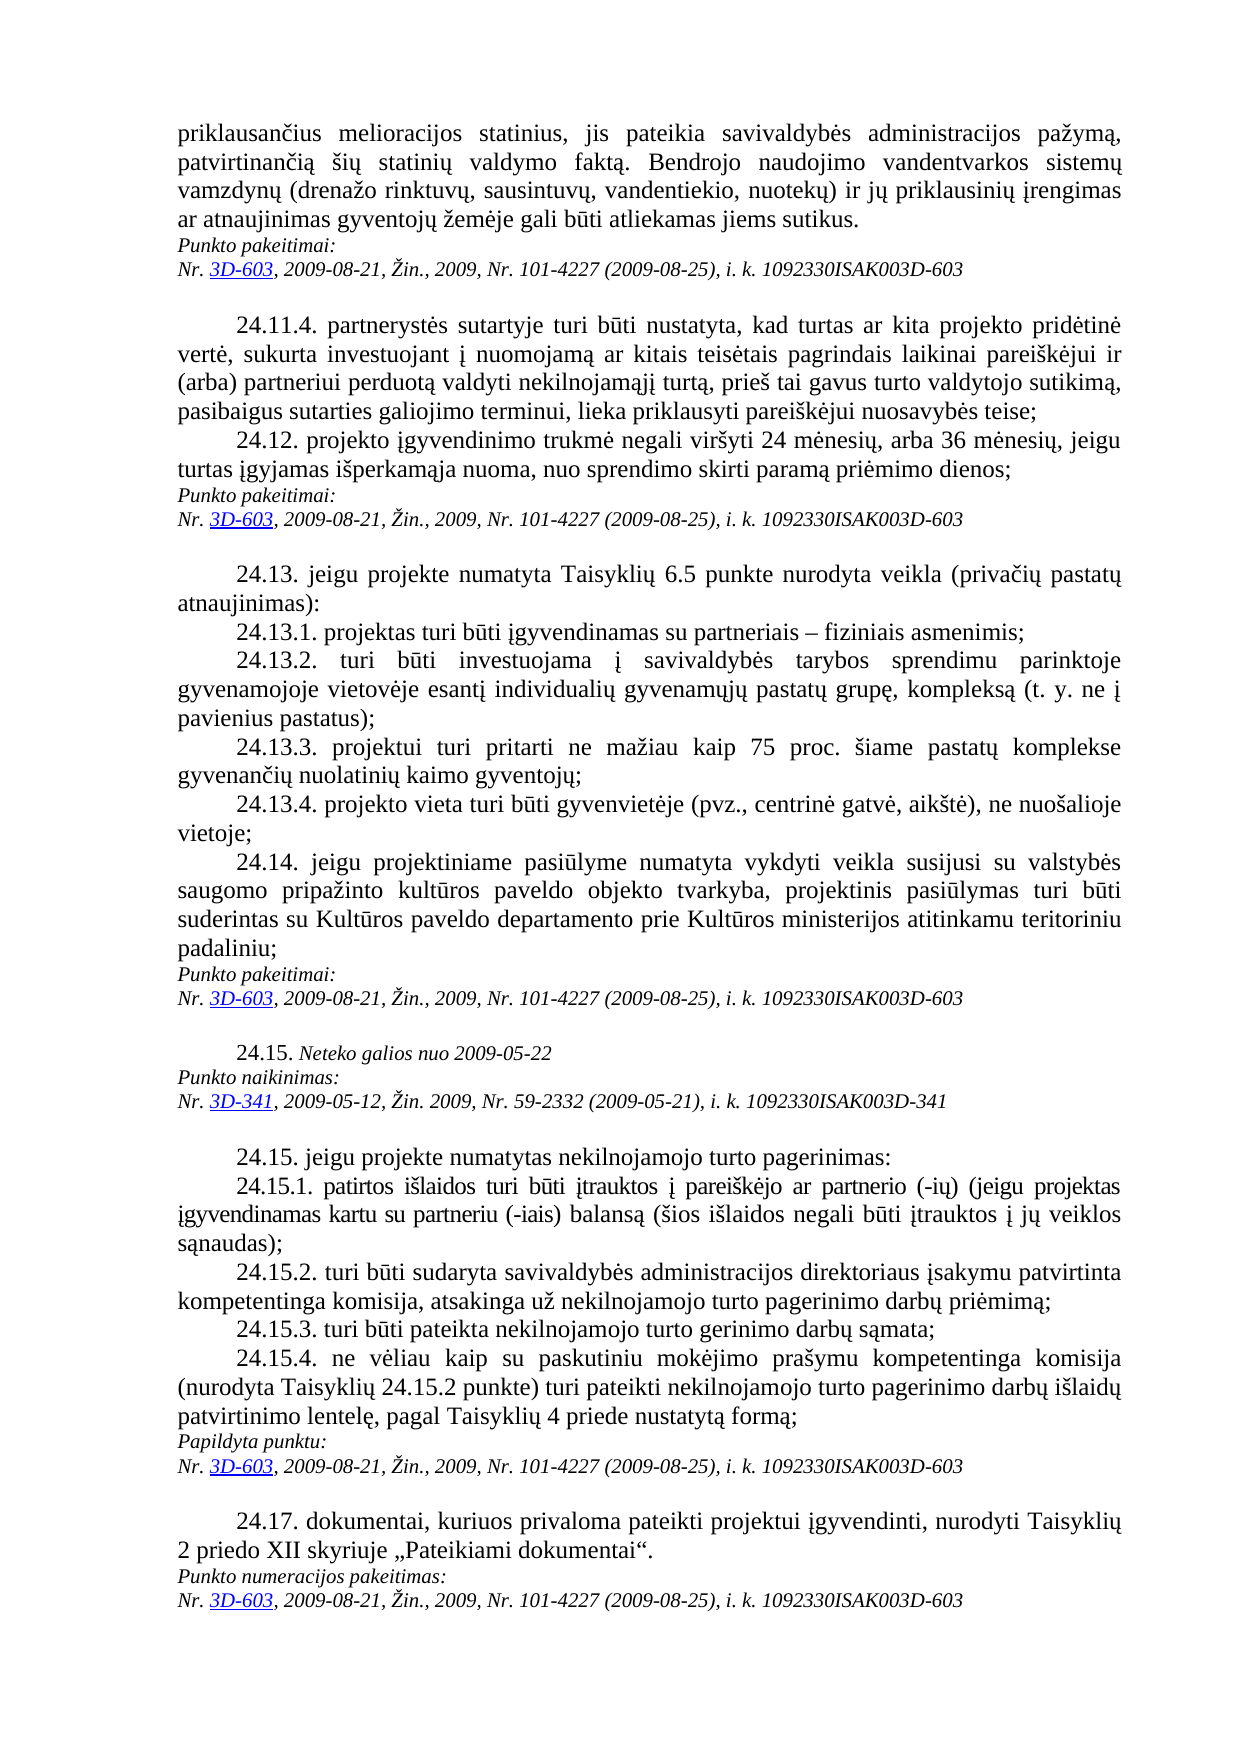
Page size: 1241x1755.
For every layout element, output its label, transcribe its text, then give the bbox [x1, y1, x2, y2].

text Nr. 3D-603, 2009-08-21, Žin., 2009, Nr. 101-4227 (2009-08-25), i. k. 1092330ISAK003D-603 [177, 986, 1122, 1010]
text 24.15.4. ne vėliau kaip su paskutiniu mokėjimo prašymu kompetentinga komisija (nurodyta Taisyklių 24.15.2 punkte) turi pateikti nekilnojamojo turto pagerinimo darbų išlaidų patvirtinimo lentelę, pagal Taisyklių 4 priede nustatytą formą; [177, 1343, 1122, 1429]
text 24.11.4. partnerystės sutartyje turi būti nustatyta, kad turtas ar kita projekto pridėtinė vertė, sukurta investuojant į nuomojamą ar kitais teisėtais pagrindais laikinai pareiškėjui ir (arba) partneriui perduotą valdyti nekilnojamąjį turtą, prieš tai gavus turto valdytojo sutikimą, pasibaigus sutarties galiojimo terminui, lieka priklausyti pareiškėjui nuosavybės teise; [177, 310, 1122, 425]
text 24.14. jeigu projektiniame pasiūlyme numatyta vykdyti veikla susijusi su valstybės saugomo pripažinto kultūros paveldo objekto tvarkyba, projektinis pasiūlymas turi būti suderintas su Kultūros paveldo departamento prie Kultūros ministerijos atitinkamu teritoriniu padaliniu; [177, 847, 1122, 962]
text Nr. 3D-341, 2009-05-12, Žin. 2009, Nr. 59-2332 (2009-05-21), i. k. 1092330ISAK003D-341 [177, 1089, 1122, 1113]
text Punkto numeracijos pakeitimas: [177, 1564, 1122, 1588]
text priklausančius melioracijos statinius, jis pateikia savivaldybės administracijos pažymą, patvirtinančią šių statinių valdymo faktą. Bendrojo naudojimo vandentvarkos sistemų vamzdynų (drenažo rinktuvų, sausintuvų, vandentiekio, nuotekų) ir jų priklausinių įrengimas ar atnaujinimas gyventojų žemėje gali būti atliekamas jiems sutikus. [177, 118, 1122, 233]
text Punkto pakeitimai: [177, 482, 1122, 507]
text Punkto pakeitimai: [177, 962, 1122, 986]
text 24.13.2. turi būti investuojama į savivaldybės tarybos sprendimu parinktoje gyvenamojoje vietovėje esantį individualių gyvenamųjų pastatų grupę, kompleksą (t. y. ne į pavienius pastatus); [177, 646, 1122, 732]
text Nr. 3D-603, 2009-08-21, Žin., 2009, Nr. 101-4227 (2009-08-25), i. k. 1092330ISAK003D-603 [177, 1453, 1122, 1478]
text 24.15. Neteko galios nuo 2009-05-22 [177, 1039, 1122, 1065]
text 24.12. projekto įgyvendinimo trukmė negali viršyti 24 mėnesių, arba 36 mėnesių, jeigu turtas įgyjamas išperkamąja nuoma, nuo sprendimo skirti paramą priėmimo dienos; [177, 425, 1122, 482]
text Papildyta punktu: [177, 1429, 1122, 1453]
text 24.15.1. patirtos išlaidos turi būti įtrauktos į pareiškėjo ar partnerio (-ių) (jeigu projektas įgyvendinamas kartu su partneriu (-iais) balansą (šios išlaidos negali būti įtrauktos į jų veiklos sąnaudas); [177, 1171, 1122, 1257]
text 24.15.3. turi būti pateikta nekilnojamojo turto gerinimo darbų sąmata; [177, 1314, 1122, 1343]
text 24.15. jeigu projekte numatytas nekilnojamojo turto pagerinimas: [177, 1142, 1122, 1171]
text Nr. 3D-603, 2009-08-21, Žin., 2009, Nr. 101-4227 (2009-08-25), i. k. 1092330ISAK003D-603 [177, 507, 1122, 531]
text 24.15.2. turi būti sudaryta savivaldybės administracijos direktoriaus įsakymu patvirtinta kompetentinga komisija, atsakinga už nekilnojamojo turto pagerinimo darbų priėmimą; [177, 1257, 1122, 1314]
text Nr. 3D-603, 2009-08-21, Žin., 2009, Nr. 101-4227 (2009-08-25), i. k. 1092330ISAK003D-603 [177, 1588, 1122, 1612]
text Punkto pakeitimai: [177, 233, 1122, 257]
text Punkto naikinimas: [177, 1065, 1122, 1089]
text Nr. 3D-603, 2009-08-21, Žin., 2009, Nr. 101-4227 (2009-08-25), i. k. 1092330ISAK003D-603 [177, 257, 1122, 281]
text 24.13.1. projektas turi būti įgyvendinamas su partneriais – fiziniais asmenimis; [177, 617, 1122, 646]
text 24.17. dokumentai, kuriuos privaloma pateikti projektui įgyvendinti, nurodyti Taisyklių 2 priedo XII skyriuje „Pateikiami dokumentai“. [177, 1506, 1122, 1564]
text 24.13.3. projektui turi pritarti ne mažiau kaip 75 proc. šiame pastatų komplekse gyvenančių nuolatinių kaimo gyventojų; [177, 732, 1122, 789]
text 24.13. jeigu projekte numatyta Taisyklių 6.5 punkte nurodyta veikla (privačių pastatų atnaujinimas): [177, 559, 1122, 617]
text 24.13.4. projekto vieta turi būti gyvenvietėje (pvz., centrinė gatvė, aikštė), ne nuošalioje vietoje; [177, 789, 1122, 847]
